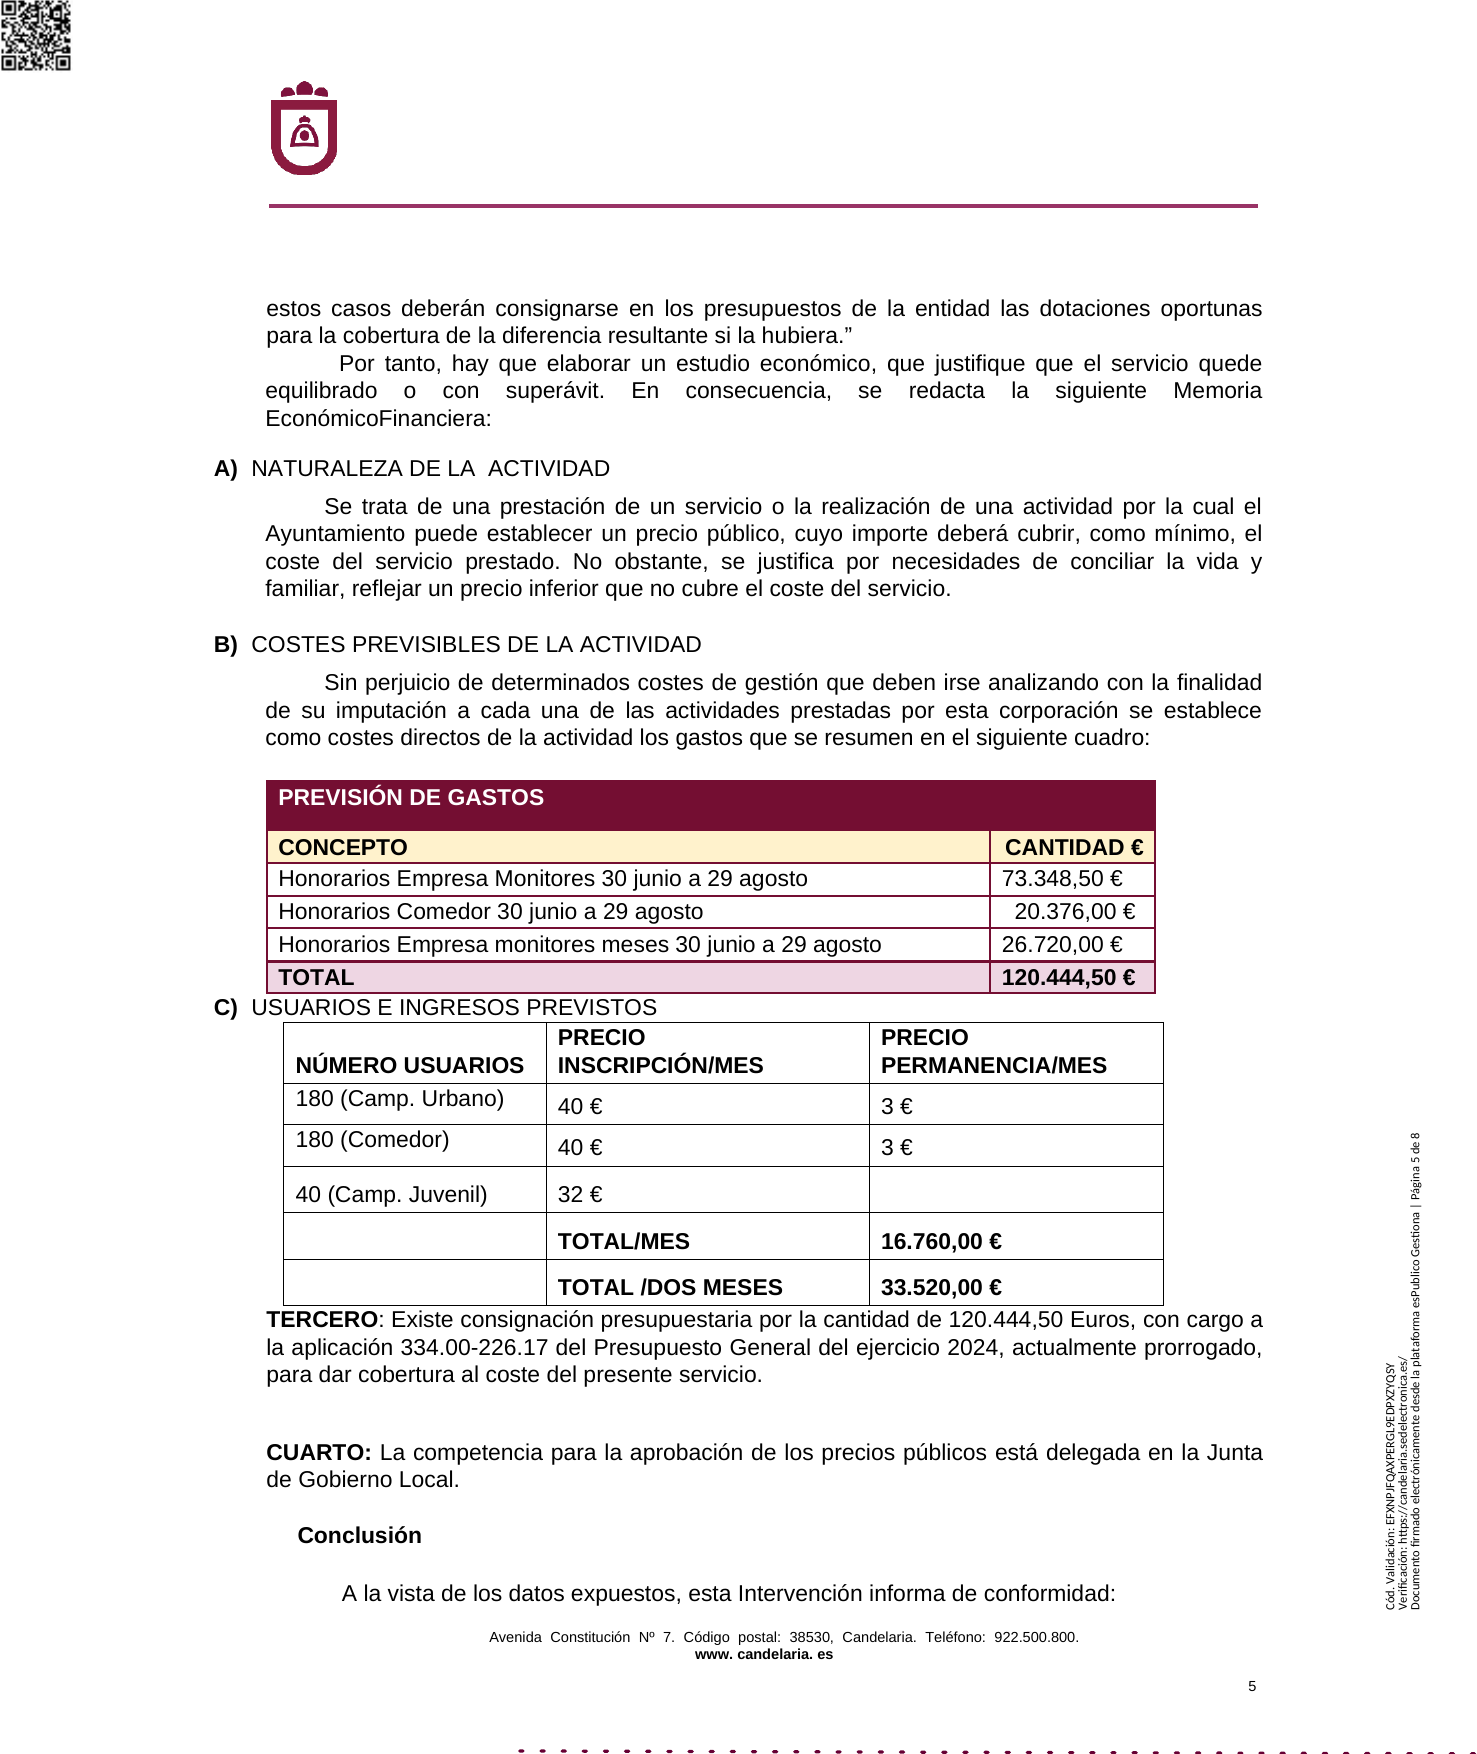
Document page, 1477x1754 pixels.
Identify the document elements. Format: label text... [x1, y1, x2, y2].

table_header [990, 782, 1154, 831]
table_cell 73.348,50 € [991, 864, 1154, 895]
table_cell 20.376,00 € [991, 897, 1154, 927]
table_cell 3 € [870, 1084, 1163, 1124]
table_cell CONCEPTO [268, 833, 989, 862]
table_cell CANTIDAD € [991, 831, 1154, 862]
table_cell 26.720,00 € [991, 929, 1154, 960]
table_cell [284, 1260, 546, 1305]
text Sin perjuicio de determinados costes de gestión que deben irse analizando con la finalidad de su imputación a cada una de las actividades prestadas por esta corporación se establece como costes directos de la actividad los gastos que se resumen en el siguiente cuadro: [265, 669, 1263, 751]
table_cell 32 € [547, 1167, 869, 1212]
table_cell 40 (Camp. Juvenil) [284, 1167, 546, 1212]
list NATURALEZA DE LA ACTIVIDAD [214, 454, 1263, 481]
table_cell 40 € [547, 1125, 869, 1166]
table_cell [870, 1167, 1163, 1212]
table_cell Honorarios Empresa monitores meses 30 junio a 29 agosto [268, 929, 989, 960]
table_cell 180 (Comedor) [284, 1125, 546, 1166]
text Se trata de una prestación de un servicio o la realización de una actividad por la cual el Ayuntamiento puede establecer un precio público, cuyo importe deberá cubrir, como mínimo, el coste del servicio prestado. No obstante, se justifica por necesidades de conciliar la vida y familiar, reflejar un precio inferior que no cubre el coste del servicio. [265, 493, 1263, 602]
table_cell [284, 1213, 546, 1259]
table_header PREVISIÓN DE GASTOS [268, 782, 990, 831]
table_cell 16.760,00 € [870, 1213, 1163, 1259]
table_cell Honorarios Comedor 30 junio a 29 agosto [268, 897, 989, 927]
list COSTES PREVISIBLES DE LA ACTIVIDAD [214, 631, 1263, 657]
table_cell 120.444,50 € [991, 963, 1154, 992]
table_header PRECIO PERMANENCIA/MES [870, 1023, 1163, 1083]
text Por tanto, hay que elaborar un estudio económico, que justifique que el servicio quede equilibrado o con superávit. En consecuencia, se redacta la siguiente Memoria EconómicoFinanciera: [265, 350, 1263, 431]
table_cell Honorarios Empresa Monitores 30 junio a 29 agosto [268, 864, 989, 895]
table_header NÚMERO USUARIOS [284, 1023, 546, 1083]
text CUARTO: La competencia para la aprobación de los precios públicos está delegada en la Junta de Gobierno Local. [266, 1438, 1263, 1492]
table_cell 180 (Camp. Urbano) [284, 1084, 546, 1124]
table_cell 33.520,00 € [870, 1260, 1163, 1305]
text Conclusión [297, 1522, 1263, 1548]
table_cell 40 € [547, 1084, 869, 1124]
table_cell TOTAL/MES [547, 1213, 869, 1259]
text TERCERO: Existe consignación presupuestaria por la cantidad de 120.444,50 Euros, con cargo a la aplicación 334.00-226.17 del Presupuesto General del ejercicio 2024, actualmente prorrogado, para dar cobertura al coste del presente servicio. [266, 1306, 1263, 1387]
table_cell TOTAL /DOS MESES [547, 1260, 869, 1305]
table_header PRECIO INSCRIPCIÓN/MES [547, 1023, 869, 1083]
text A la vista de los datos expuestos, esta Intervención informa de conformidad: [342, 1580, 1263, 1607]
list USUARIOS E INGRESOS PREVISTOS [214, 994, 1263, 1020]
text estos casos deberán consignarse en los presupuestos de la entidad las dotaciones oportunas para la cobertura de la diferencia resultante si la hubiera.” [266, 294, 1263, 348]
table_cell TOTAL [268, 963, 989, 992]
table_cell 3 € [870, 1125, 1163, 1166]
